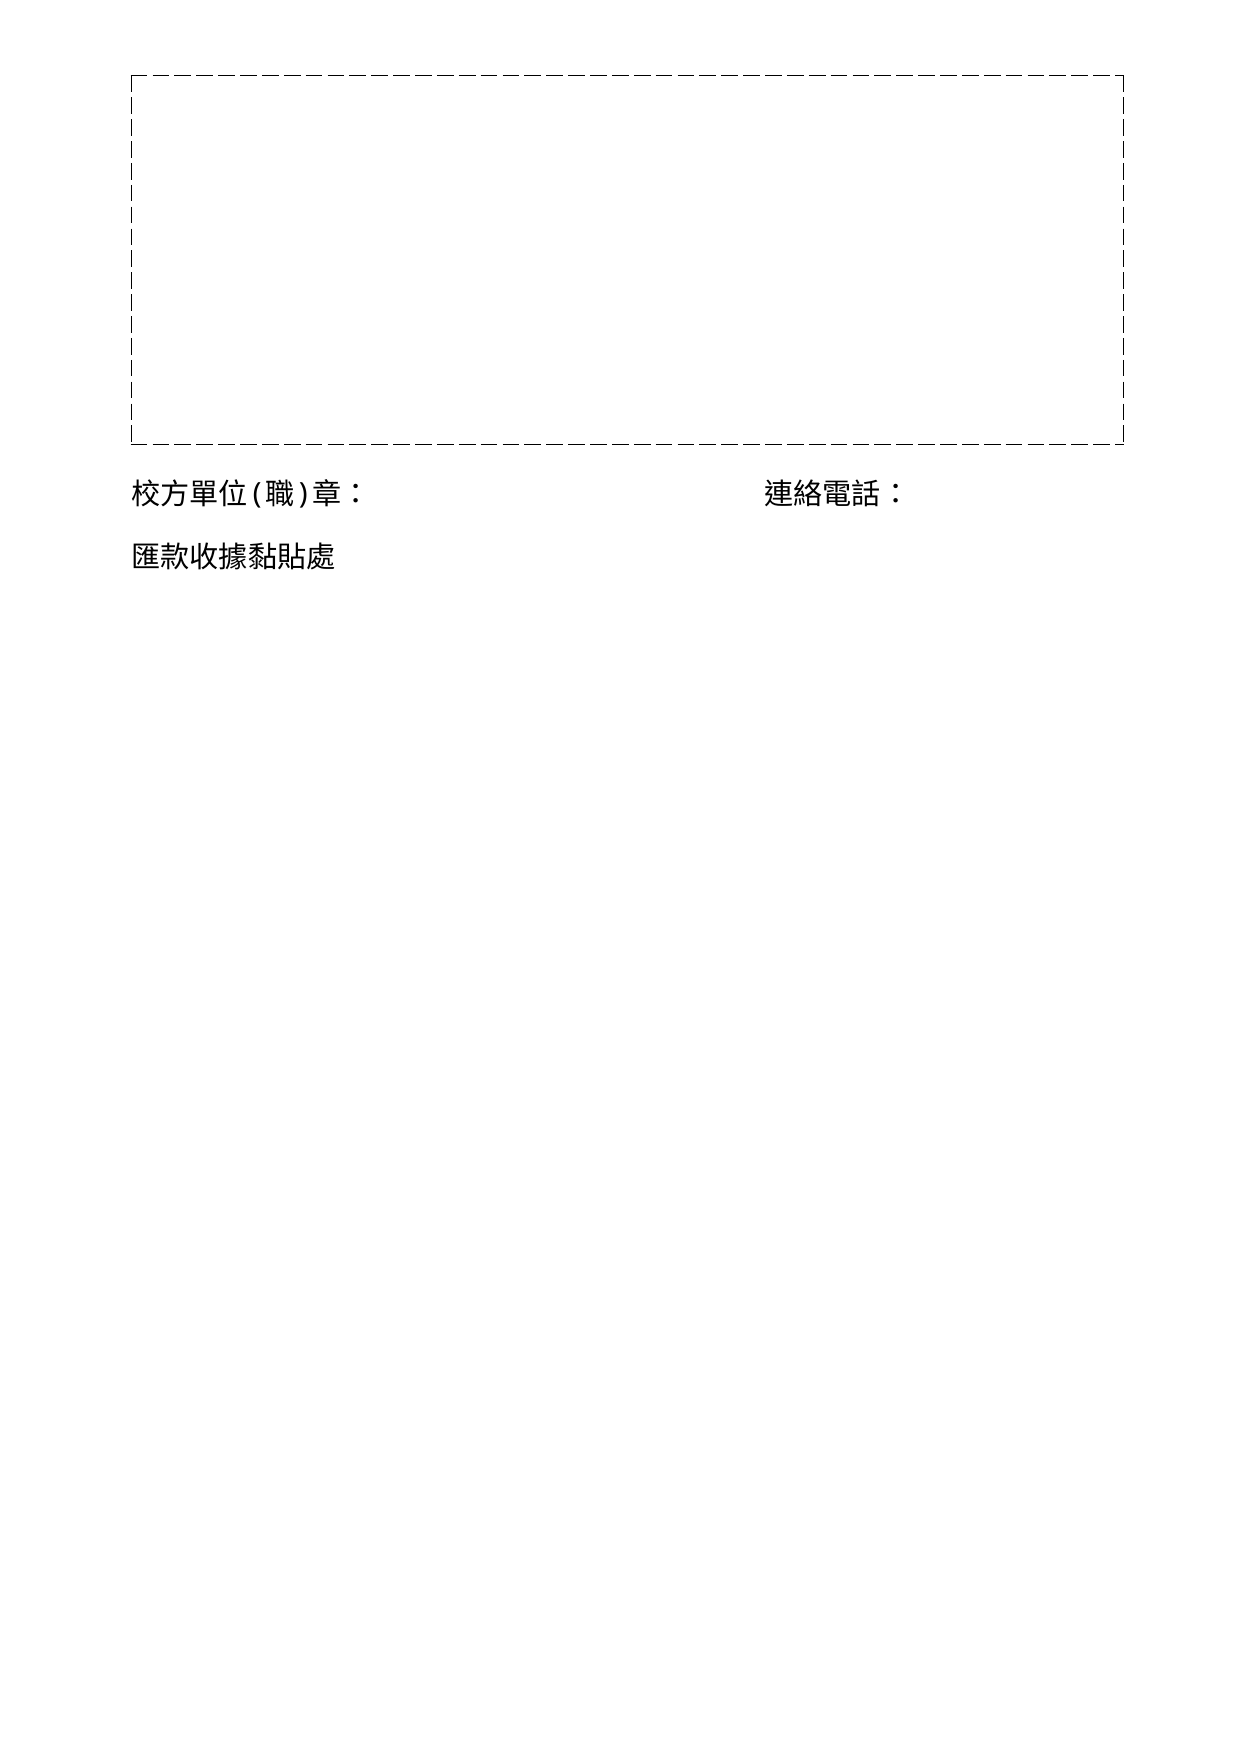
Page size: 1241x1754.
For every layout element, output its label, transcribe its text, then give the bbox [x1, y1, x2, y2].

table_header [131, 75, 1123, 443]
text 匯款收據黏貼處 [131, 513, 1157, 575]
text 校方單位(職)章： 連絡電話： [131, 450, 1157, 513]
